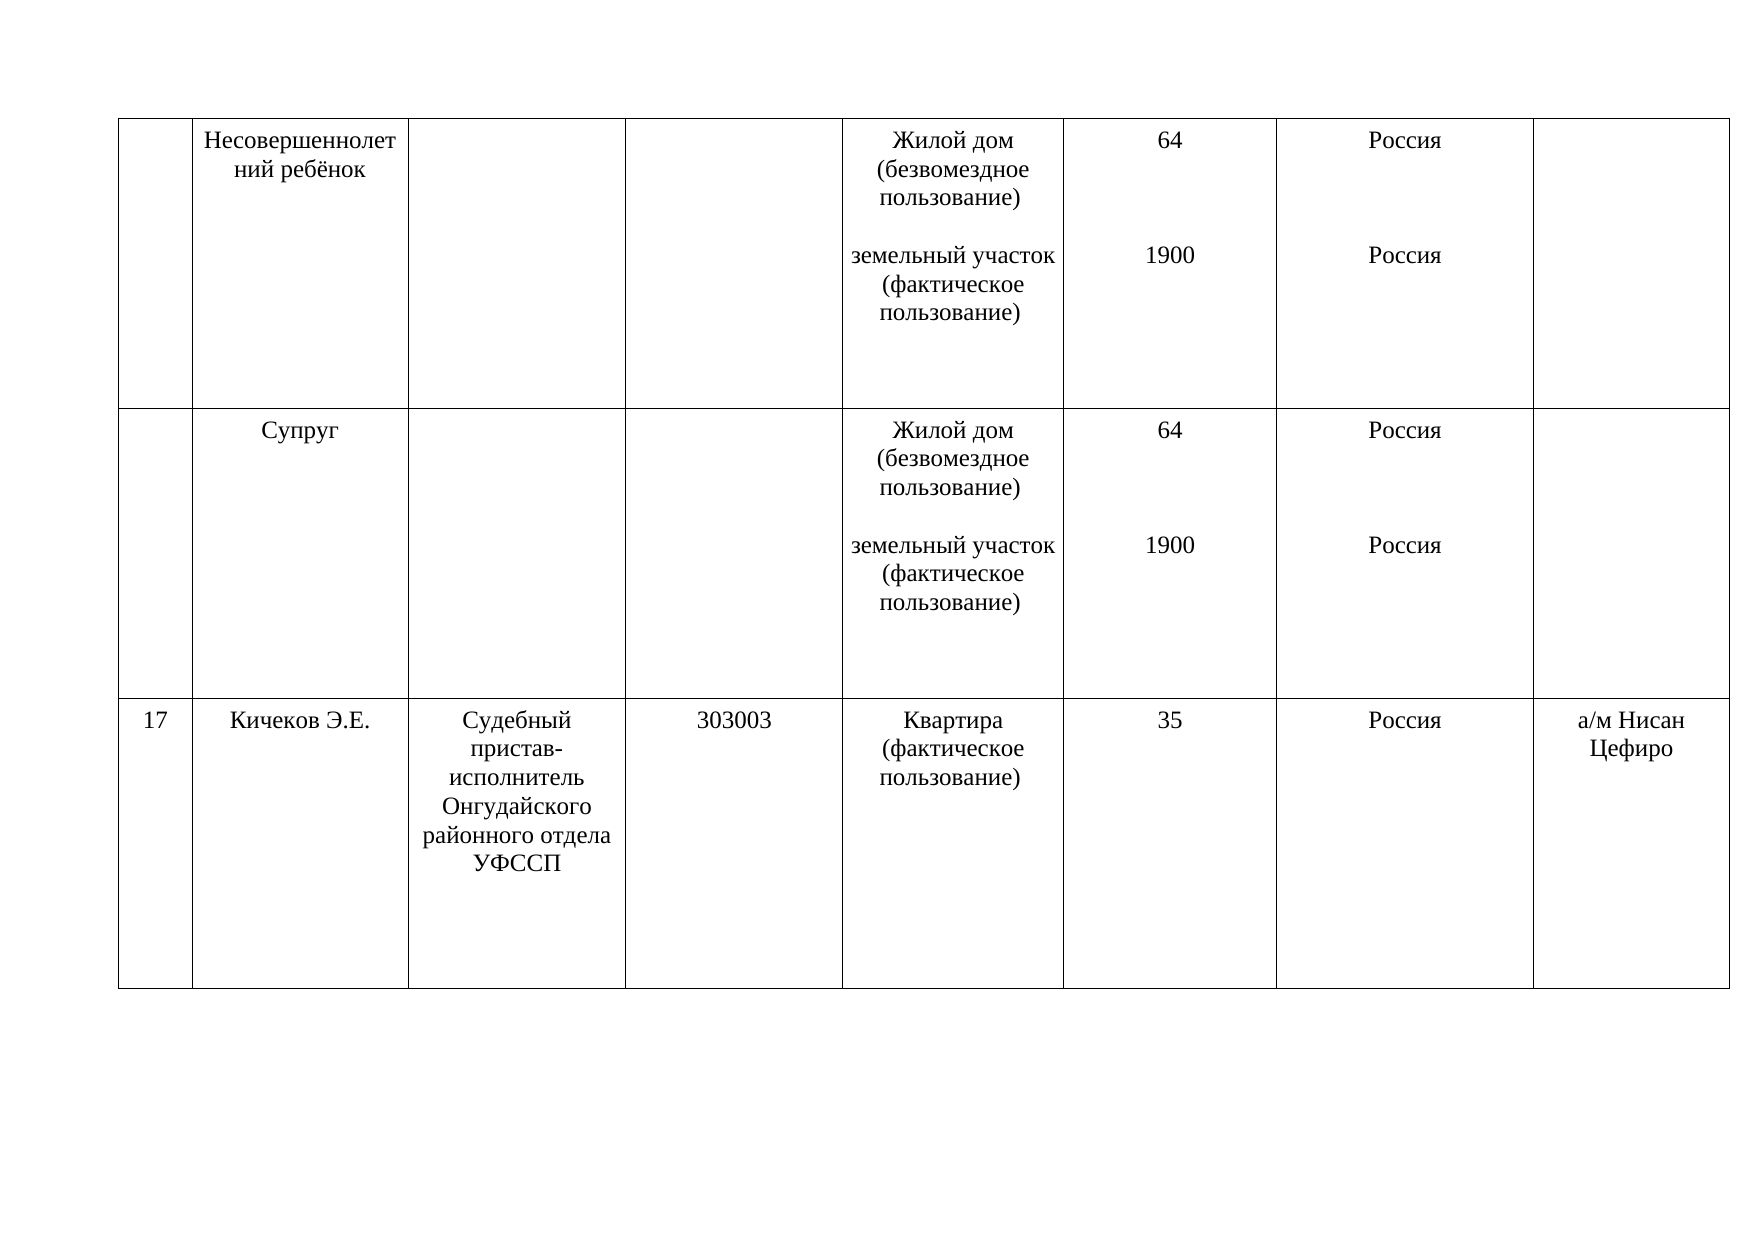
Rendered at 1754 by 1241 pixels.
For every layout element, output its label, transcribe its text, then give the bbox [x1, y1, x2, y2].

table_cell Россия [1277, 699, 1533, 988]
table_cell Россия Россия [1277, 119, 1533, 408]
table_cell [1730, 118, 1754, 408]
table_cell а/м Нисан Цефиро [1534, 699, 1729, 988]
table_cell [409, 409, 625, 698]
table_cell Жилой дом (безвомездное пользование) земельный участок (фактическое пользование) [843, 409, 1063, 698]
table_cell Россия Россия [1277, 409, 1533, 698]
table_cell [1534, 409, 1729, 698]
table_cell Несовершеннолетний ребёнок [193, 119, 408, 408]
table_cell [409, 119, 625, 408]
table_cell Кичеков Э.Е. [193, 699, 408, 988]
table_cell [1730, 408, 1754, 698]
table_cell [119, 119, 192, 408]
table_cell Жилой дом (безвомездное пользование) земельный участок (фактическое пользование) [843, 119, 1063, 408]
table_cell Квартира (фактическое пользование) [843, 699, 1063, 988]
table_cell Супруг [193, 409, 408, 698]
table_cell [626, 119, 842, 408]
table_cell 35 [1064, 699, 1276, 988]
table_cell 303003 [626, 699, 842, 988]
table_cell 17 [119, 699, 192, 988]
table_cell [1534, 119, 1729, 408]
table_cell [1730, 698, 1754, 988]
table_cell Судебный пристав-исполнитель Онгудайского районного отдела УФССП [409, 699, 625, 988]
table_cell 64 1900 [1064, 119, 1276, 408]
table_cell [119, 409, 192, 698]
table_cell [626, 409, 842, 698]
table_cell 64 1900 [1064, 409, 1276, 698]
